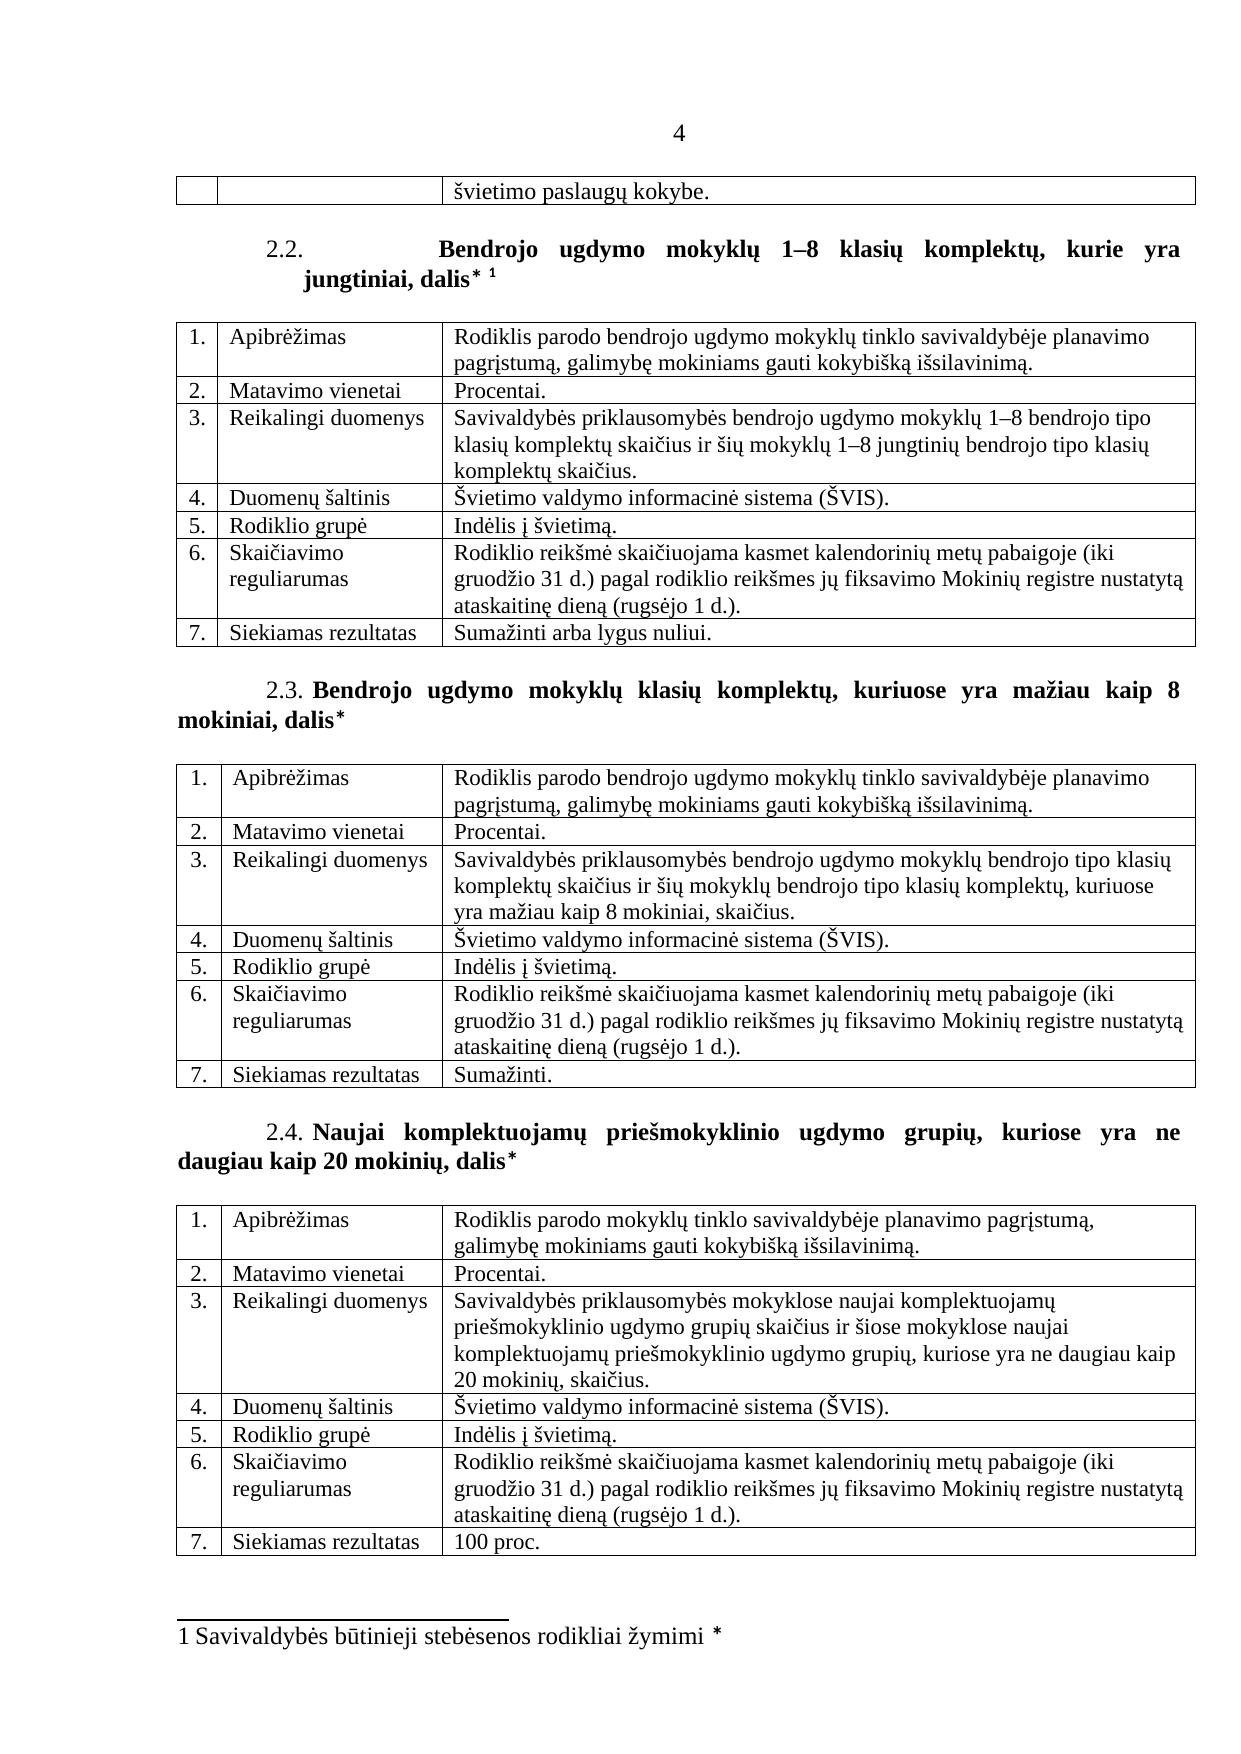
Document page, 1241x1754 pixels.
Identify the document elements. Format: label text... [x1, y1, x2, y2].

table_cell 4. [177, 484, 188, 511]
table_cell 2. [177, 1260, 188, 1286]
table_cell 2. [210, 818, 221, 844]
table_cell 4. [177, 926, 188, 952]
table_cell 3. [177, 846, 221, 925]
table_cell Procentai. [1184, 1260, 1195, 1286]
table_cell Procentai. [443, 818, 454, 844]
table_cell Reikalingi duomenys [222, 846, 442, 925]
table_cell 2. [177, 377, 188, 403]
table_cell 100 proc. [1184, 1528, 1195, 1555]
table_header Apibrėžimas [222, 765, 442, 817]
table_cell Skaičiavimo reguliarumas [218, 539, 442, 618]
table_cell 3. [177, 404, 217, 483]
table_cell 6. [177, 1448, 221, 1527]
table_cell 5. [207, 512, 217, 538]
table_cell 7. [177, 1528, 188, 1555]
table_cell 5. [210, 953, 221, 979]
text Savivaldybės būtinieji stebėsenos rodikliai žymimi * [177, 1620, 1181, 1651]
table_header 1. [177, 765, 221, 817]
table_cell Skaičiavimo reguliarumas [222, 1448, 442, 1527]
table_cell [218, 177, 442, 204]
table_cell 5. [177, 1421, 188, 1447]
table_cell 4. [177, 1394, 188, 1420]
table_cell 4. [210, 1394, 221, 1420]
table_cell Rodiklio grupė [218, 512, 229, 538]
text 2.4. Naujai komplektuojamų priešmokyklinio ugdymo grupių, kuriose yra ne daugiau kaip 20 mokinių, dalis* [177, 1117, 1181, 1176]
table_cell 5. [177, 512, 188, 538]
table_cell 5. [177, 953, 188, 979]
table_cell Rodiklio grupė [431, 512, 442, 538]
text 2.2. Bendrojo ugdymo mokyklų 1–8 klasių komplektų, kurie yra jungtiniai, dalis* [266, 234, 1181, 293]
table_cell Rodiklio grupė [431, 1421, 442, 1447]
table_cell Skaičiavimo reguliarumas [222, 981, 442, 1059]
table_cell Reikalingi duomenys [222, 1287, 442, 1392]
table_header 1. [177, 323, 217, 376]
table_cell 7. [177, 1061, 188, 1087]
table_cell 7. [210, 1061, 221, 1087]
table_cell 7. [177, 619, 188, 646]
table_cell 2. [207, 377, 217, 403]
table_cell 3. [177, 1287, 221, 1392]
table_cell [177, 177, 217, 204]
table_cell Reikalingi duomenys [218, 404, 442, 483]
table_cell 4. [207, 484, 217, 511]
table_cell Procentai. [1184, 377, 1195, 403]
table_cell 7. [207, 619, 217, 646]
table_cell 7. [210, 1528, 221, 1555]
table_cell Procentai. [443, 1260, 454, 1286]
table_header 1. [177, 1206, 221, 1258]
table_cell 6. [177, 539, 217, 618]
table_cell 100 proc. [443, 1528, 454, 1555]
table_cell Sumažinti. [443, 1061, 454, 1087]
table_cell 6. [177, 981, 221, 1059]
table_header Apibrėžimas [222, 1206, 442, 1258]
table_header Apibrėžimas [218, 323, 442, 376]
table_cell 5. [210, 1421, 221, 1447]
text 2.3. Bendrojo ugdymo mokyklų klasių komplektų, kuriuose yra mažiau kaip 8 mokiniai, dalis* [177, 675, 1181, 735]
table_cell Procentai. [443, 377, 454, 403]
table_cell 2. [177, 818, 188, 844]
table_cell 4. [210, 926, 221, 952]
table_cell 2. [210, 1260, 221, 1286]
table_cell Sumažinti. [1184, 1061, 1195, 1087]
table_cell Procentai. [1184, 818, 1195, 844]
table_cell Rodiklio grupė [431, 953, 442, 979]
